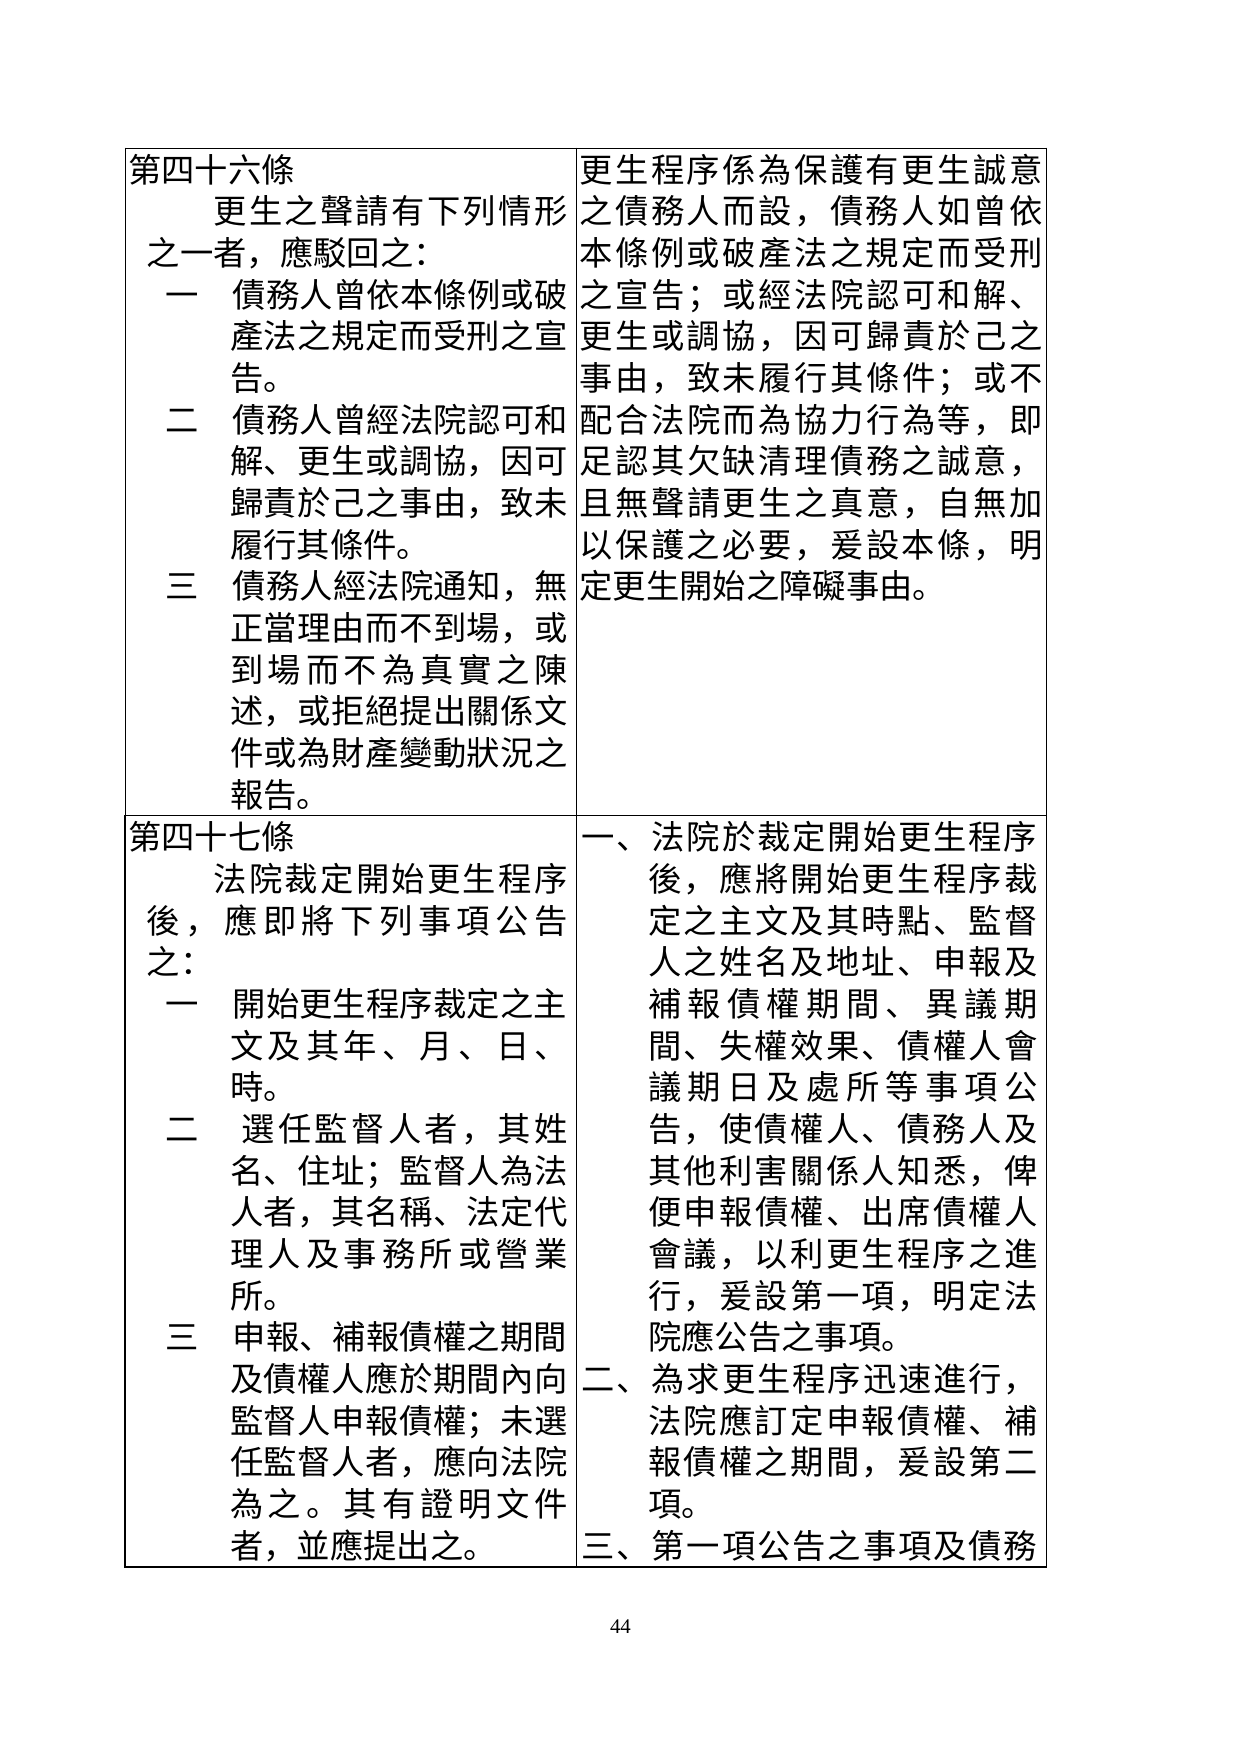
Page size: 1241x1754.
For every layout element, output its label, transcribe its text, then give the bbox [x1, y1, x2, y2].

table_cell 一、法院於裁定開始更生程序後，應將開始更生程序裁定之主文及其時點、監督人之姓名及地址、申報及補報債權期間、異議期間、失權效果、債權人會議期日及處所等事項公告，使債權人、債務人及其他利害關係人知悉，俾便申報債權、出席債權人會議，以利更生程序之進行，爰設第一項，明定法院應公告之事項。 二、為求更生程序迅速進行，法院應訂定申報債權、補報債權之期間，爰設第二項。 三、第一項公告之事項及債務 [577, 816, 1046, 1566]
table_cell 更生程序係為保護有更生誠意之債務人而設，債務人如曾依本條例或破產法之規定而受刑之宣告；或經法院認可和解、更生或調協，因可歸責於己之事由，致未履行其條件；或不配合法院而為協力行為等，即足認其欠缺清理債務之誠意，且無聲請更生之真意，自無加以保護之必要，爰設本條，明定更生開始之障礙事由。 [577, 149, 1046, 815]
table_cell 第四十七條 法院裁定開始更生程序後，應即將下列事項公告之： 一 開始更生程序裁定之主文及其年、月、日、時。 二 選任監督人者，其姓名、住址；監督人為法人者，其名稱、法定代理人及事務所或營業所。 三 申報、補報債權之期間及債權人應於期間內向監督人申報債權；未選任監督人者，應向法院為之。其有證明文件者，並應提出之。 [126, 816, 576, 1566]
table_cell 第四十六條 更生之聲請有下列情形之一者，應駁回之： 一 債務人曾依本條例或破產法之規定而受刑之宣告。 二 債務人曾經法院認可和解、更生或調協，因可歸責於己之事由，致未履行其條件。 三 債務人經法院通知，無正當理由而不到場，或到場而不為真實之陳述，或拒絕提出關係文件或為財產變動狀況之報告。 [126, 149, 576, 815]
